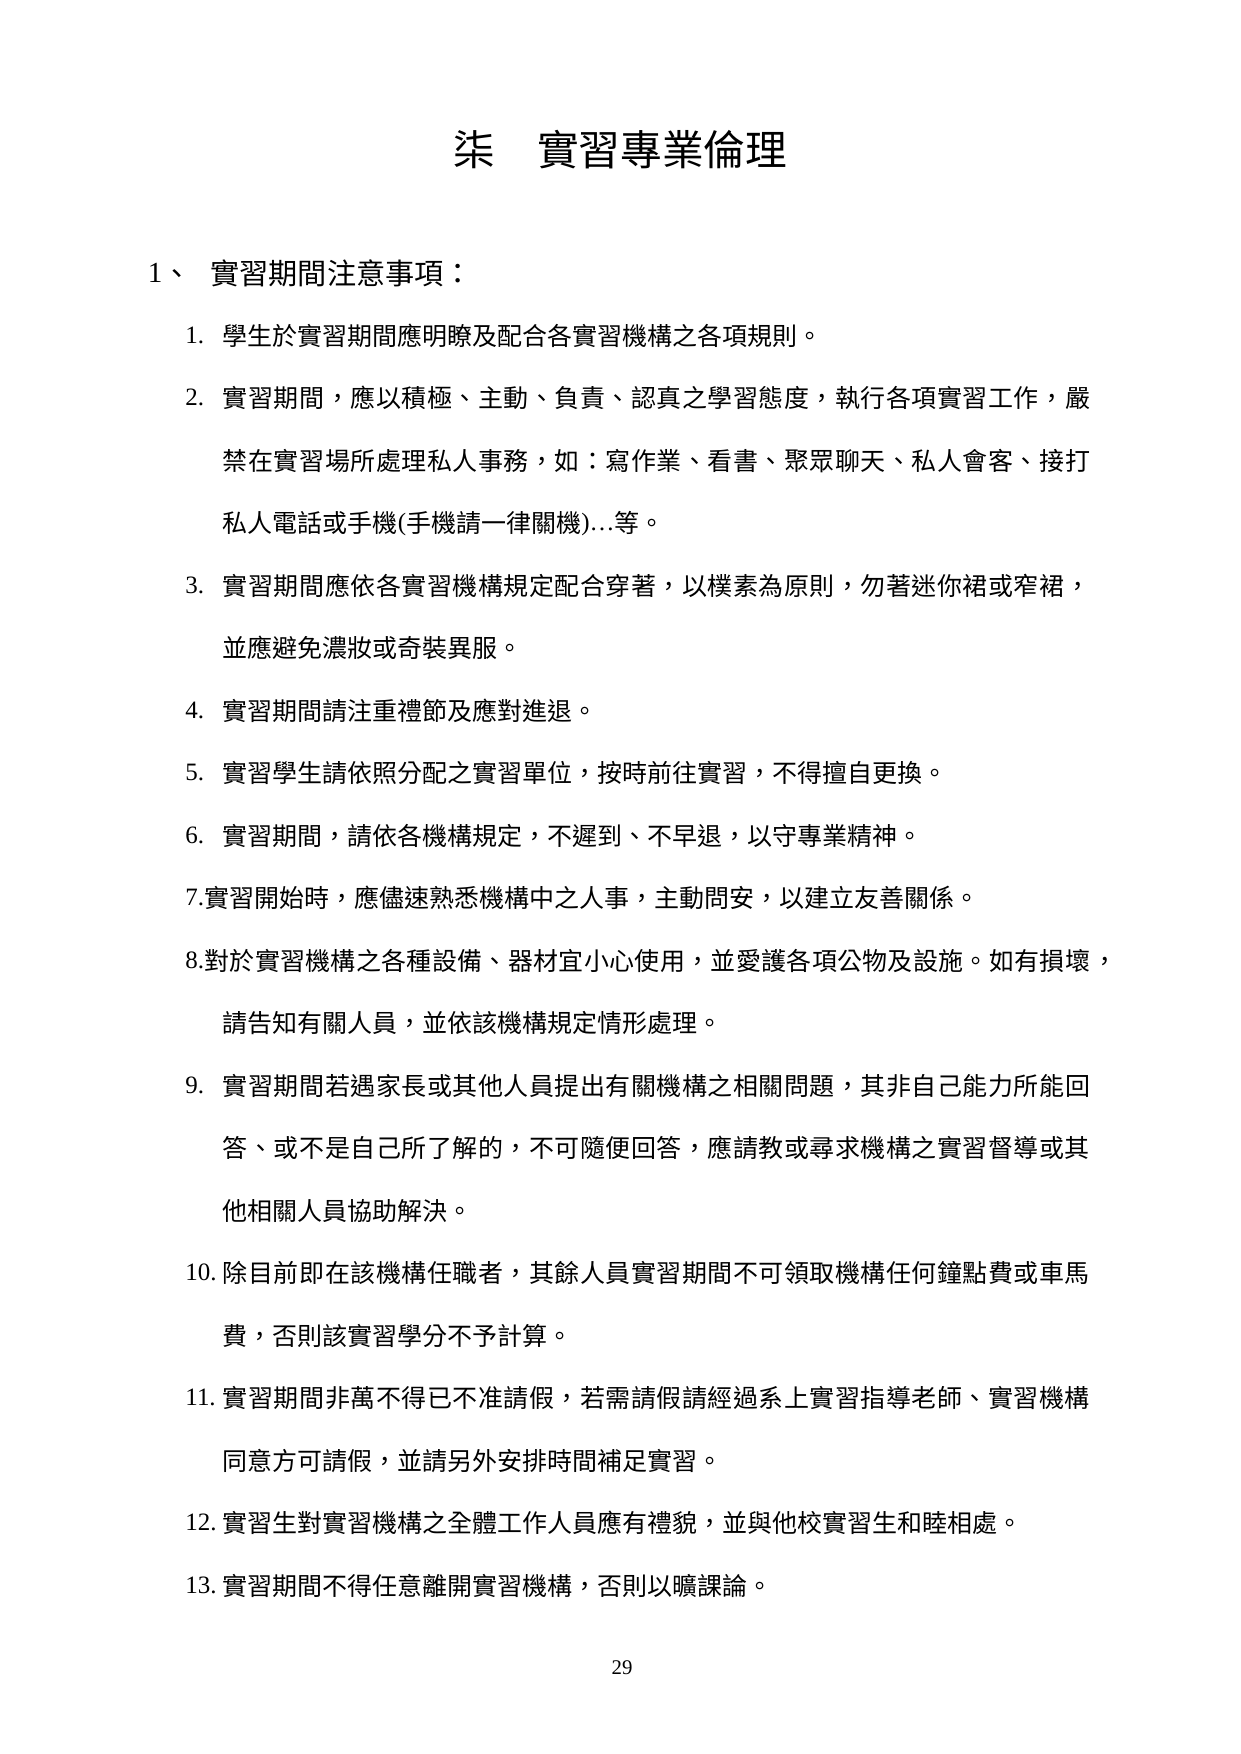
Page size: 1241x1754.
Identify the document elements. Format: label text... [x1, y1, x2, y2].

text 柒 實習專業倫理 [148, 105, 1092, 168]
text 11. 實習期間非萬不得已不准請假，若需請假請經過系上實習指導老師、實習機構同意方可請假，並請另外安排時間補足實習。 [185, 1355, 1092, 1480]
text 8.對於實習機構之各種設備、器材宜小心使用，並愛護各項公物及設施。如有損壞，請告知有關人員，並依該機構規定情形處理。 [185, 918, 1092, 1043]
list 實習期間注意事項： [148, 230, 1092, 293]
text 4. 實習期間請注重禮節及應對進退。 [185, 668, 1092, 730]
text 13. 實習期間不得任意離開實習機構，否則以曠課論。 [185, 1543, 1092, 1605]
text 7.實習開始時，應儘速熟悉機構中之人事，主動問安，以建立友善關係。 [185, 855, 1092, 918]
text 2. 實習期間，應以積極、主動、負責、認真之學習態度，執行各項實習工作，嚴禁在實習場所處理私人事務，如：寫作業、看書、聚眾聊天、私人會客、接打私人電話或手機(手機請一律關機)…等。 [185, 355, 1092, 543]
text 12. 實習生對實習機構之全體工作人員應有禮貌，並與他校實習生和睦相處。 [185, 1480, 1092, 1543]
text 3. 實習期間應依各實習機構規定配合穿著，以樸素為原則，勿著迷你裙或窄裙，並應避免濃妝或奇裝異服。 [185, 543, 1092, 668]
text 6. 實習期間，請依各機構規定，不遲到、不早退，以守專業精神。 [185, 793, 1092, 855]
text 1. 學生於實習期間應明瞭及配合各實習機構之各項規則。 [185, 293, 1092, 355]
text 9. 實習期間若遇家長或其他人員提出有關機構之相關問題，其非自己能力所能回答、或不是自己所了解的，不可隨便回答，應請教或尋求機構之實習督導或其他相關人員協助解決。 [185, 1043, 1092, 1230]
text 10. 除目前即在該機構任職者，其餘人員實習期間不可領取機構任何鐘點費或車馬費，否則該實習學分不予計算。 [185, 1230, 1092, 1355]
text 5. 實習學生請依照分配之實習單位，按時前往實習，不得擅自更換。 [185, 730, 1092, 793]
